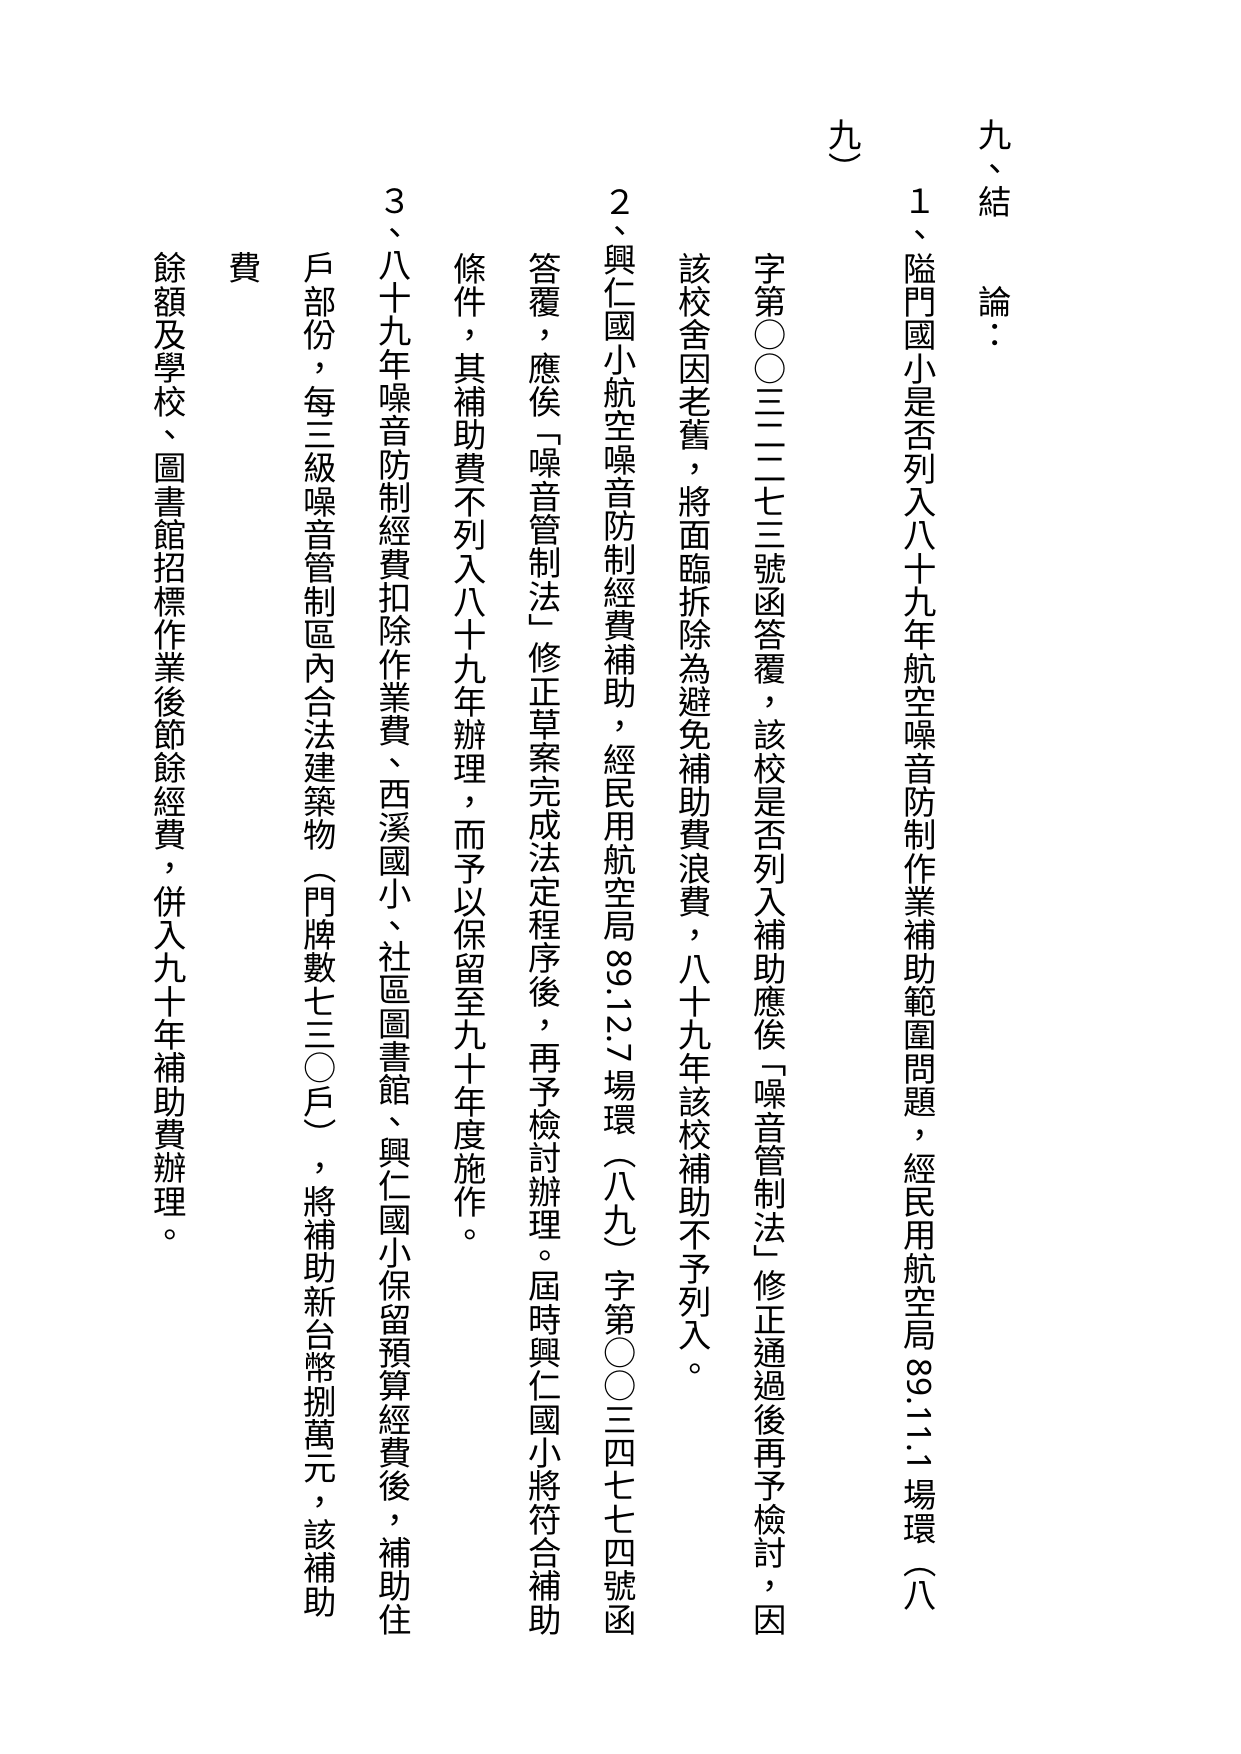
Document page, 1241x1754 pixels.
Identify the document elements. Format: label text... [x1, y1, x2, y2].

text 馬公航空站航空噪音改善執行小組第三次會議(89.12.7) 六、主席報告： 在非常匆忙的時間內通知各委員開會，並感謝各委員能於百忙中抽空參加，本次會議將針對上次 會議本站的辦理情形，及目前正在進行的村、里說明會概況等議題，向各位委員報告，敬請各位委員 踴躍發言。 七、上次會議執行情形：略。 八、討論經過：略。 九、結 論： １、隘門國小是否列入八十九年航空噪音防制作業補助範圍問題，經民用航空局89.11.1場環（八九） 字第○○三二二七三號函答覆，該校是否列入補助應俟「噪音管制法」修正通過後再予檢討，因 該校舍因老舊，將面臨拆除為避免補助費浪費，八十九年該校補助不予列入。 ２、興仁國小航空噪音防制經費補助，經民用航空局89.12.7場環（八九）字第○○三四七七四號函 答覆，應俟「噪音管制法」修正草案完成法定程序後，再予檢討辦理。屆時興仁國小將符合補助 條件，其補助費不列入八十九年辦理，而予以保留至九十年度施作。 [433, 118, 1108, 1636]
text 戶部份，每三級噪音管制區內合法建築物（門牌數七三○戶），將補助新台幣捌萬元，該補助費 餘額及學校、圖書館招標作業後節餘經費，併入九十年補助費辦理。 [133, 251, 358, 1636]
text ３、八十九年噪音防制經費扣除作業費、西溪國小、社區圖書館、興仁國小保留預算經費後，補助住 [358, 118, 433, 1636]
